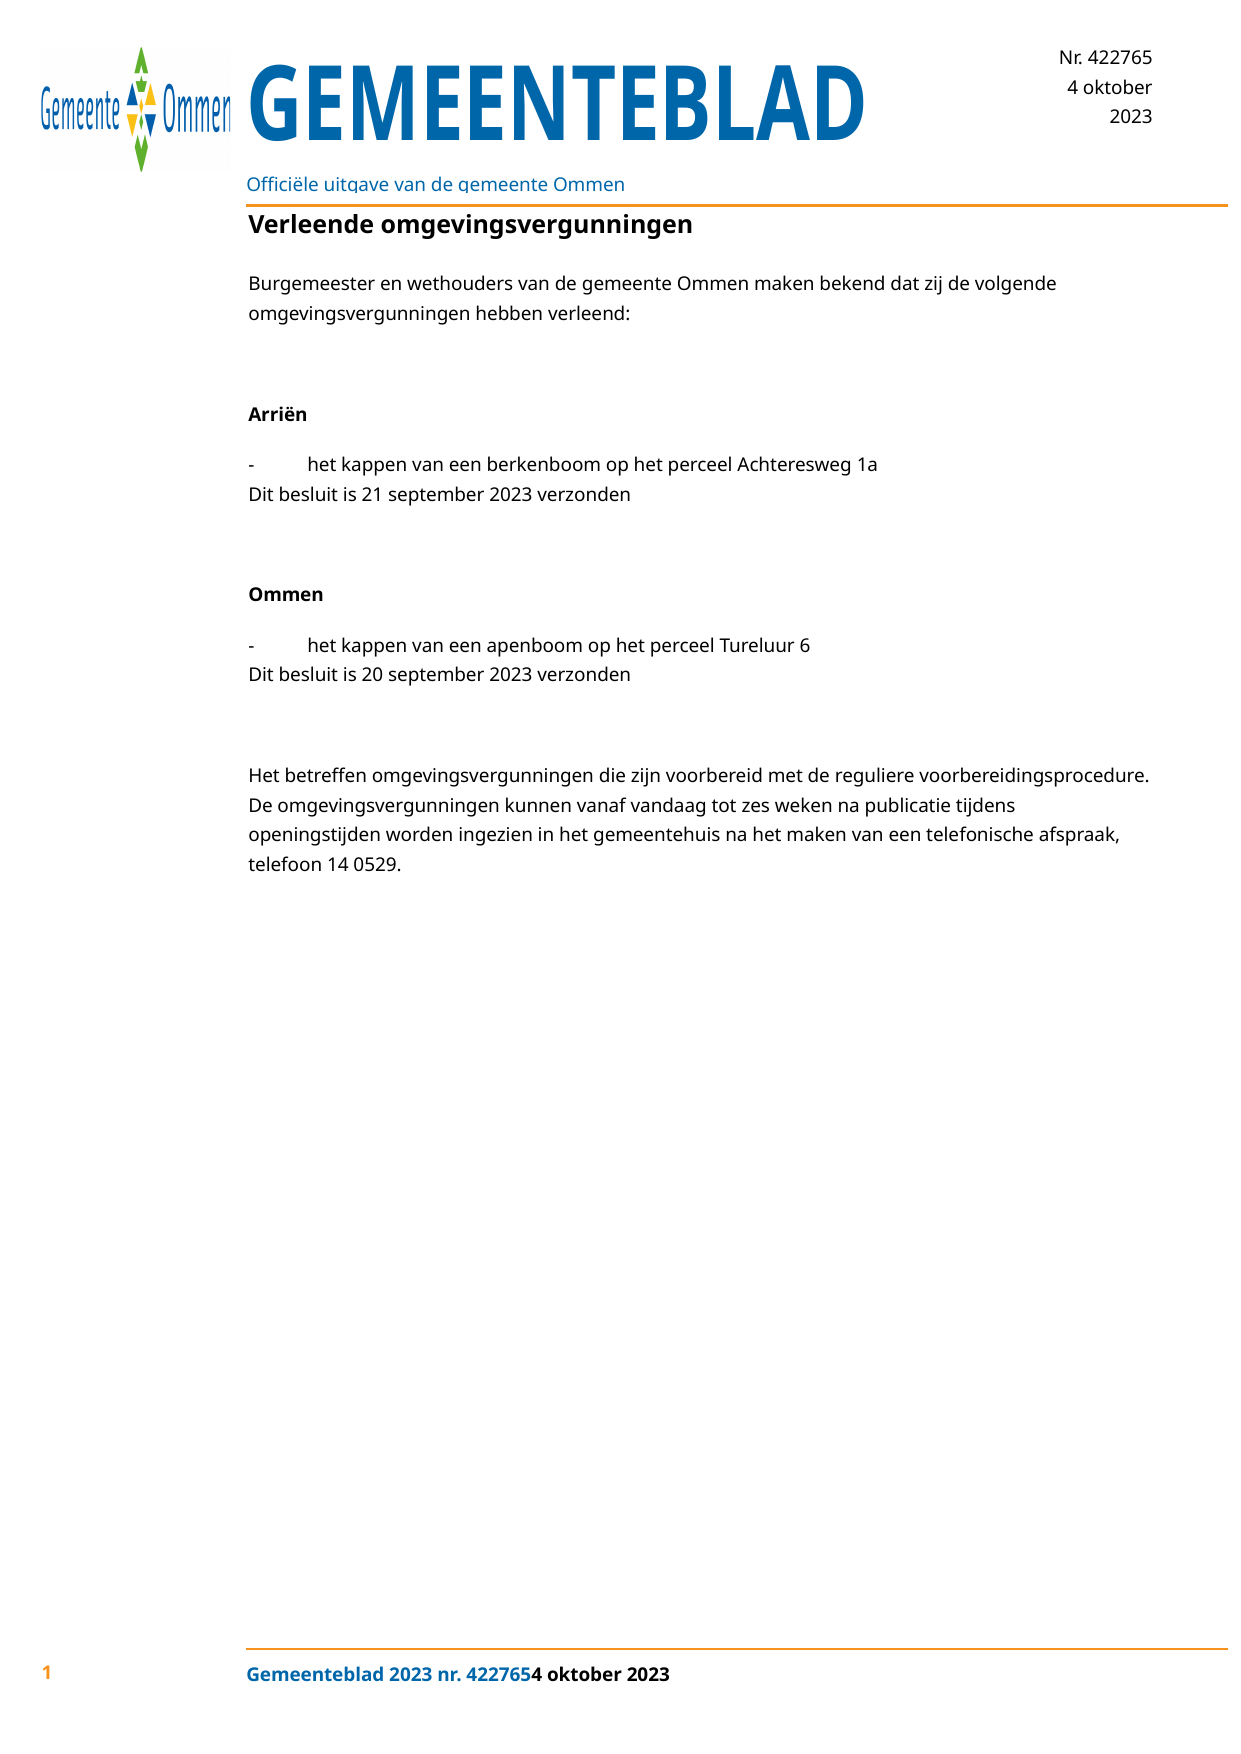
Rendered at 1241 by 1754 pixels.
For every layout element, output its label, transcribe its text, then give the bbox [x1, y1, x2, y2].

text Burgemeester en wethouders van de gemeente Ommen maken bekend dat zij de volgende omgevingsvergunningen hebben verleend: [248, 270, 1152, 326]
text Ommen [248, 582, 1152, 607]
text Dit besluit is 20 september 2023 verzonden [248, 662, 1152, 687]
text Arriën [248, 401, 1152, 426]
list het kappen van een berkenboom op het perceel Achteresweg 1a [248, 451, 1152, 477]
text Verleende omgevingsvergunningen [248, 207, 1152, 241]
picture [41, 47, 231, 172]
text Dit besluit is 21 september 2023 verzonden [248, 481, 1152, 506]
text Het betreffen omgevingsvergunningen die zijn voorbereid met de reguliere voorbereidingsprocedure. De omgevingsvergunningen kunnen vanaf vandaag tot zes weken na publicatie tijdens openingstijden worden ingezien in het gemeentehuis na het maken van een telefonische afspraak, telefoon 14 0529. [248, 762, 1152, 877]
list het kappen van een apenboom op het perceel Tureluur 6 [248, 632, 1152, 658]
